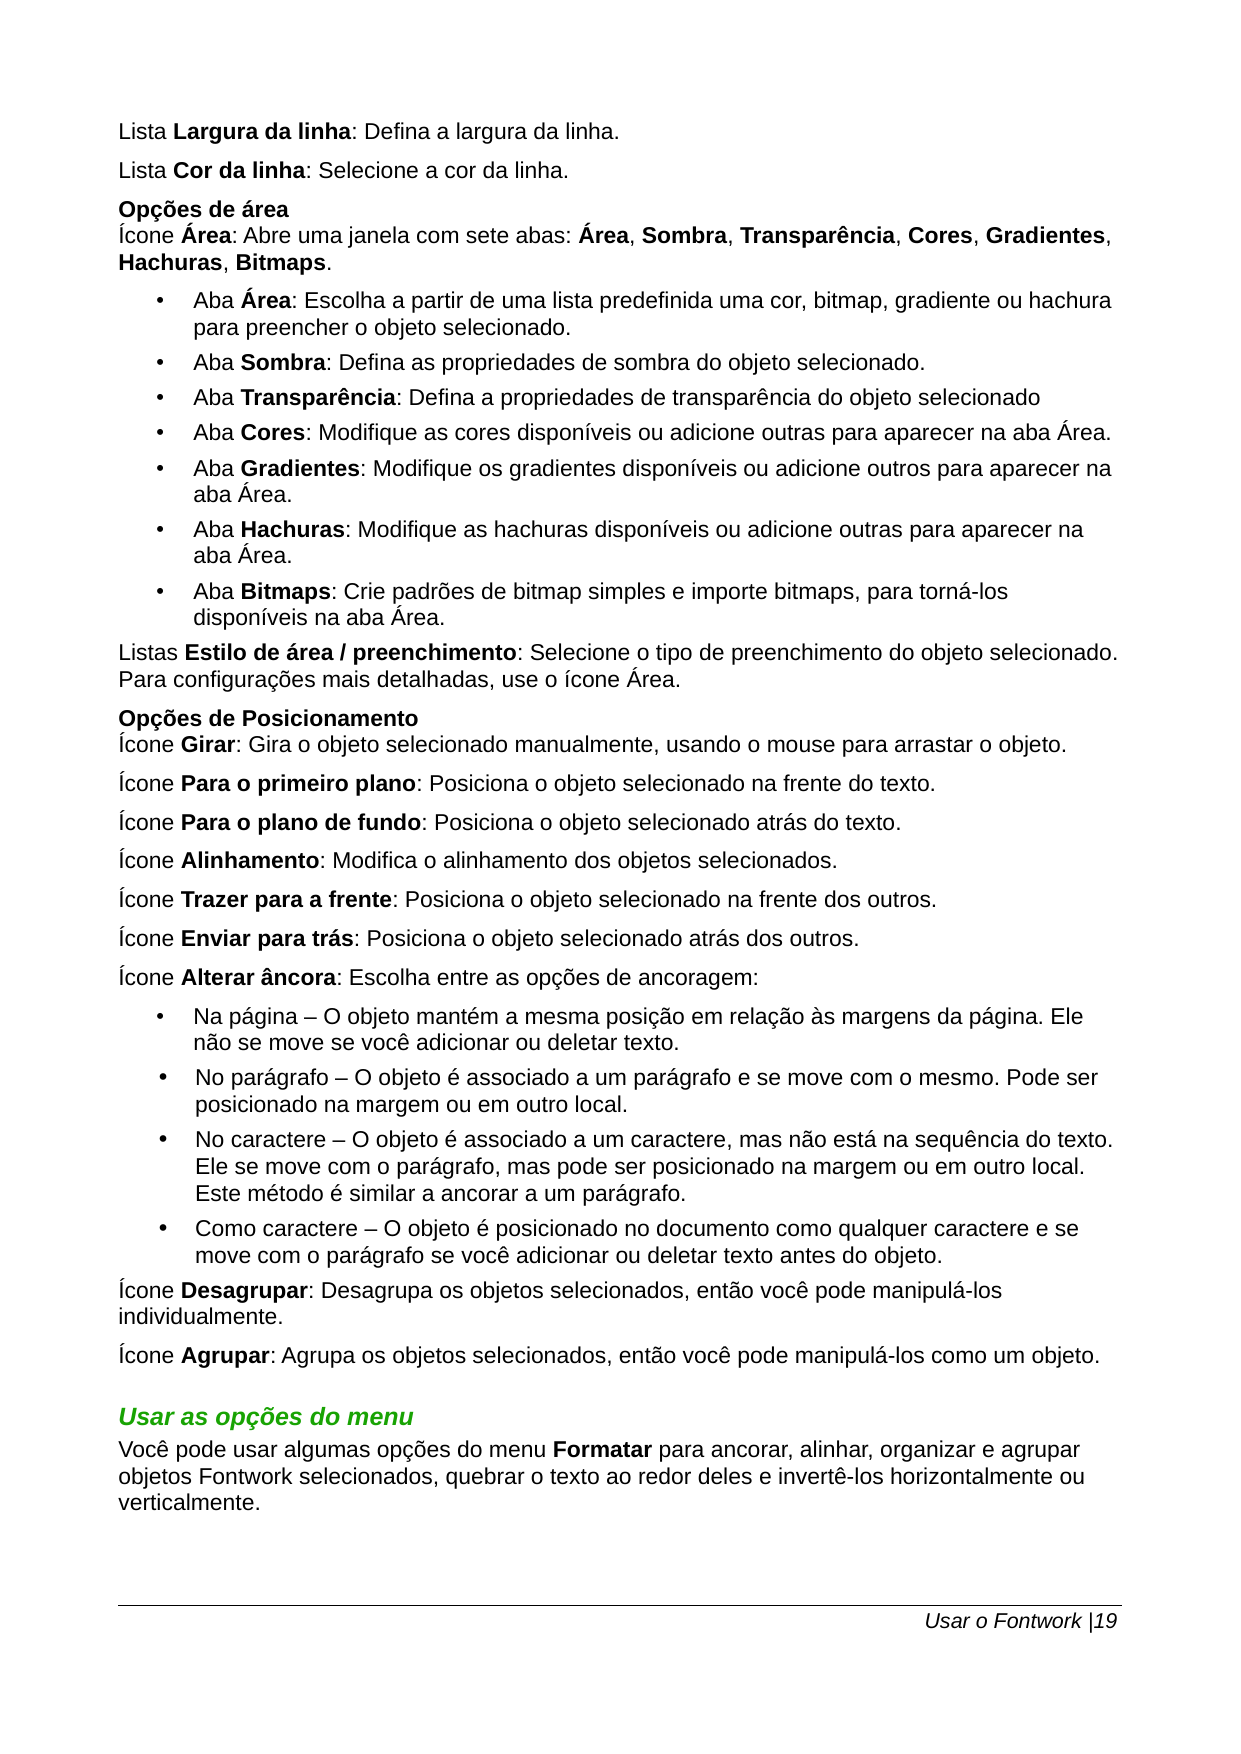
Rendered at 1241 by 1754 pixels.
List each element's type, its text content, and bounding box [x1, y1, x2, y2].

text Ícone Agrupar: Agrupa os objetos selecionados, então você pode manipulá-los como um objeto. [118, 1342, 1122, 1368]
text Ícone Girar: Gira o objeto selecionado manualmente, usando o mouse para arrastar o objeto. [118, 731, 1122, 757]
list Aba Cores: Modifique as cores disponíveis ou adicione outras para aparecer na aba Área. [156, 419, 1122, 446]
list Na página – O objeto mantém a mesma posição em relação às margens da página. Ele não se move se você adicionar ou deletar texto. [156, 1003, 1122, 1056]
text Ícone Para o primeiro plano: Posiciona o objeto selecionado na frente do texto. [118, 770, 1122, 796]
text Lista Largura da linha: Defina a largura da linha. [118, 118, 1122, 144]
list Aba Hachuras: Modifique as hachuras disponíveis ou adicione outras para aparecer na aba Área. [156, 516, 1122, 569]
list Como caractere – O objeto é posicionado no documento como qualquer caractere e se move com o parágrafo se você adicionar ou deletar texto antes do objeto. [156, 1215, 1122, 1268]
list Aba Bitmaps: Crie padrões de bitmap simples e importe bitmaps, para torná-los disponíveis na aba Área. [156, 578, 1122, 630]
list No caractere – O objeto é associado a um caractere, mas não está na sequência do texto. Ele se move com o parágrafo, mas pode ser posicionado na margem ou em outro local. Este método é similar a ancorar a um parágrafo. [156, 1126, 1122, 1206]
text Opções de área [118, 196, 1122, 222]
text Listas Estilo de área / preenchimento: Selecione o tipo de preenchimento do objeto selecionado. Para configurações mais detalhadas, use o ícone Área. [118, 639, 1122, 692]
list No parágrafo – O objeto é associado a um parágrafo e se move com o mesmo. Pode ser posicionado na margem ou em outro local. [156, 1064, 1122, 1118]
list Aba Gradientes: Modifique os gradientes disponíveis ou adicione outros para aparecer na aba Área. [156, 454, 1122, 507]
text Ícone Alinhamento: Modifica o alinhamento dos objetos selecionados. [118, 847, 1122, 874]
text Opções de Posicionamento [118, 704, 1122, 731]
text Você pode usar algumas opções do menu Formatar para ancorar, alinhar, organizar e agrupar objetos Fontwork selecionados, quebrar o texto ao redor deles e invertê-los horizontalmente ou verticalmente. [118, 1436, 1122, 1515]
list Ícone Área: Abre uma janela com sete abas: Área, Sombra, Transparência, Cores, Gradientes, Hachuras, Bitmaps. [118, 222, 1122, 275]
text Ícone Trazer para a frente: Posiciona o objeto selecionado na frente dos outros. [118, 886, 1122, 913]
list Ícone Alterar âncora: Escolha entre as opções de ancoragem: [118, 964, 1122, 990]
list Aba Sombra: Defina as propriedades de sombra do objeto selecionado. [156, 349, 1122, 375]
list Aba Área: Escolha a partir de uma lista predefinida uma cor, bitmap, gradiente ou hachura para preencher o objeto selecionado. [156, 287, 1122, 340]
text Lista Cor da linha: Selecione a cor da linha. [118, 157, 1122, 183]
text Ícone Desagrupar: Desagrupa os objetos selecionados, então você pode manipulá-los individualmente. [118, 1277, 1122, 1330]
text Ícone Enviar para trás: Posiciona o objeto selecionado atrás dos outros. [118, 925, 1122, 951]
text Ícone Para o plano de fundo: Posiciona o objeto selecionado atrás do texto. [118, 808, 1122, 835]
subtitle Usar as opções do menu [118, 1402, 1122, 1430]
list Aba Transparência: Defina a propriedades de transparência do objeto selecionado [156, 384, 1122, 411]
